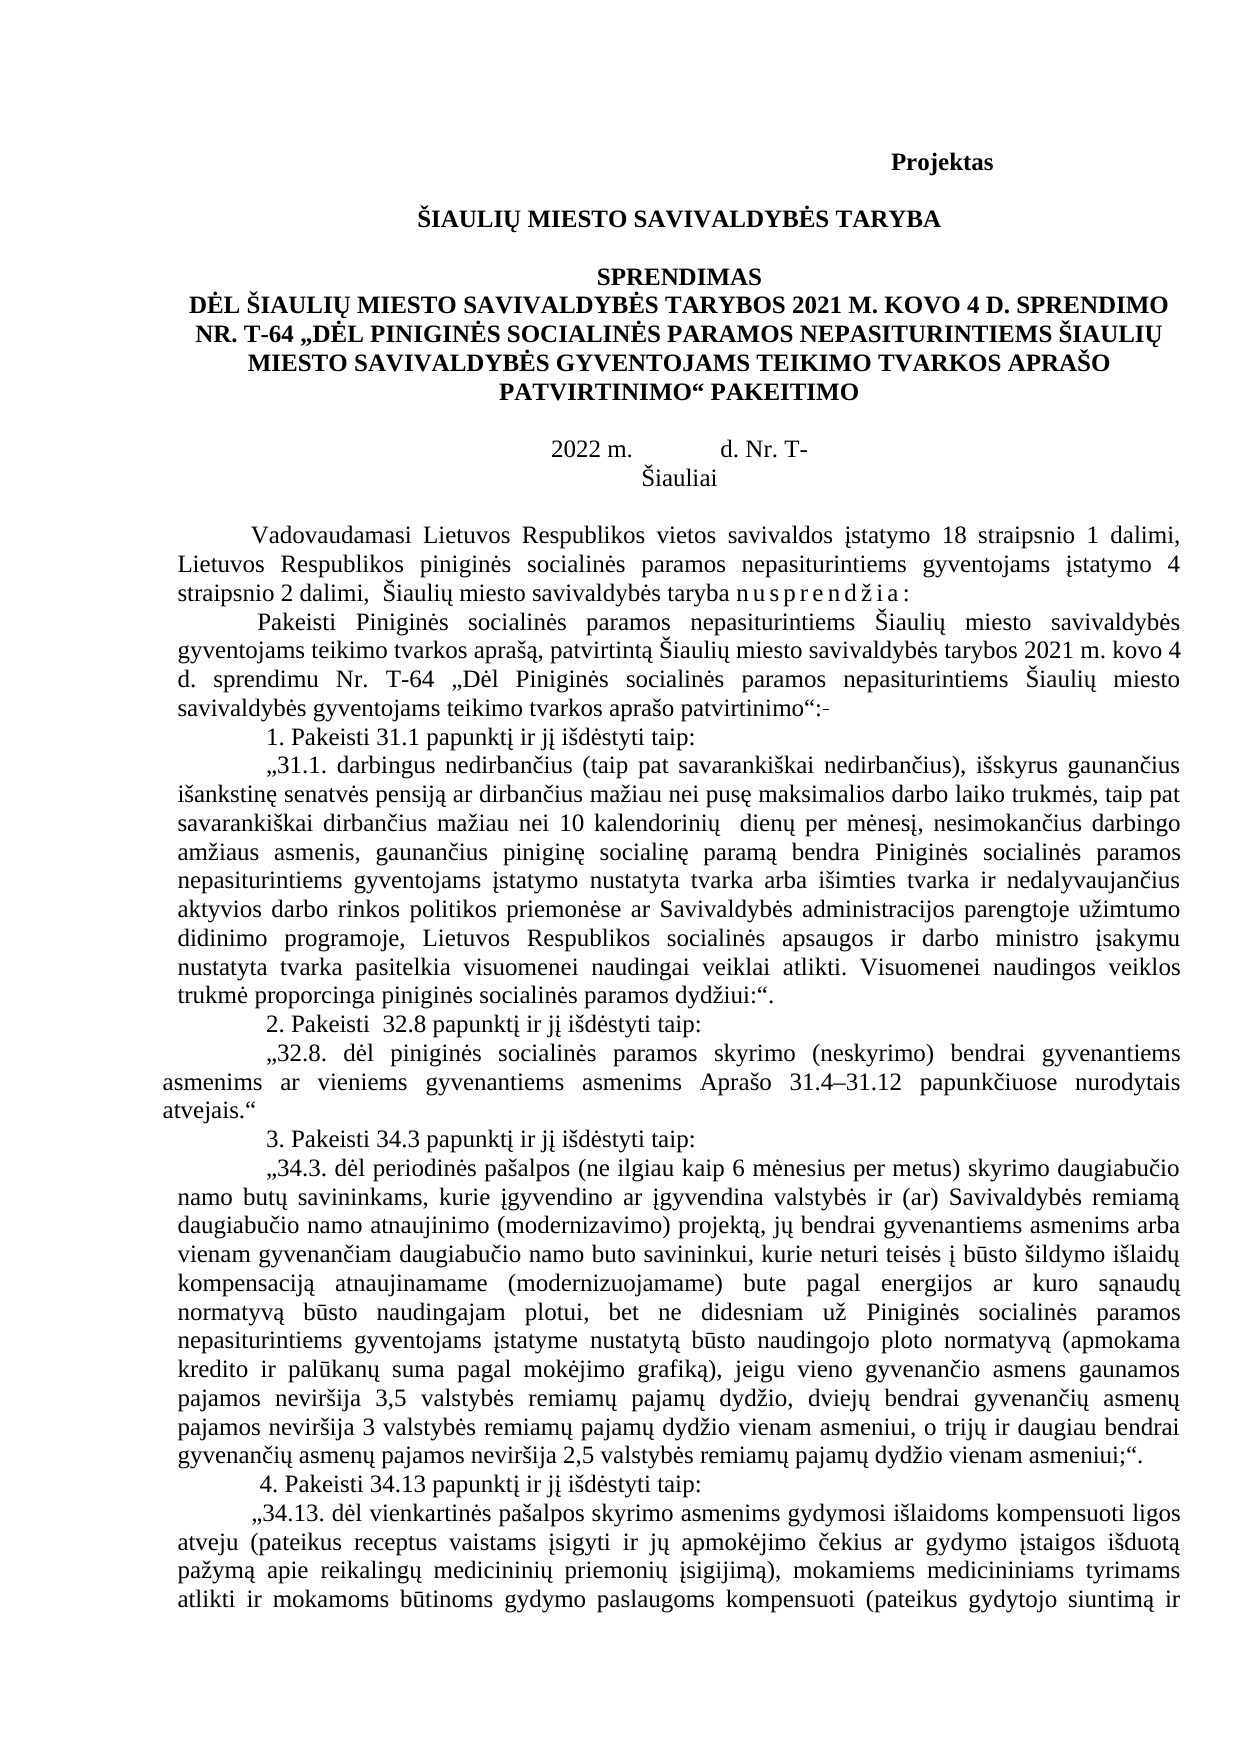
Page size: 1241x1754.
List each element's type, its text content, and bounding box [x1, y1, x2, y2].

text „34.13. dėl vienkartinės pašalpos skyrimo asmenims gydymosi išlaidoms kompensuoti ligos atveju (pateikus receptus vaistams įsigyti ir jų apmokėjimo čekius ar gydymo įstaigos išduotą pažymą apie reikalingų medicininių priemonių įsigijimą), mokamiems medicininiams tyrimams atlikti ir mokamoms būtinoms gydymo paslaugoms kompensuoti (pateikus gydytojo siuntimą ir [177, 1498, 1181, 1613]
text 2022 m. d. Nr. T- [177, 434, 1181, 463]
text Šiauliai [177, 463, 1181, 492]
text 1. Pakeisti 31.1 papunktį ir jį išdėstyti taip: [177, 722, 1181, 751]
text 3. Pakeisti 34.3 papunktį ir jį išdėstyti taip: [177, 1124, 1181, 1153]
text Pakeisti Piniginės socialinės paramos nepasiturintiems Šiaulių miesto savivaldybės gyventojams teikimo tvarkos aprašą, patvirtintą Šiaulių miesto savivaldybės tarybos 2021 m. kovo 4 d. sprendimu Nr. T-64 „Dėl Piniginės socialinės paramos nepasiturintiems Šiaulių miesto savivaldybės gyventojams teikimo tvarkos aprašo patvirtinimo“: [177, 607, 1181, 722]
text Projektas [177, 147, 1181, 176]
text „32.8. dėl piniginės socialinės paramos skyrimo (neskyrimo) bendrai gyvenantiems asmenims ar vieniems gyvenantiems asmenims Aprašo 31.4–31.12 papunkčiuose nurodytais atvejais.“ [162, 1038, 1181, 1124]
text Vadovaudamasi Lietuvos Respublikos vietos savivaldos įstatymo 18 straipsnio 1 dalimi, Lietuvos Respublikos piniginės socialinės paramos nepasiturintiems gyventojams įstatymo 4 straipsnio 2 dalimi, Šiaulių miesto savivaldybės taryba nusprendžia: [177, 521, 1181, 607]
text ŠIAULIŲ MIESTO SAVIVALDYBĖS TARYBA [177, 204, 1181, 233]
text „34.3. dėl periodinės pašalpos (ne ilgiau kaip 6 mėnesius per metus) skyrimo daugiabučio namo butų savininkams, kurie įgyvendino ar įgyvendina valstybės ir (ar) Savivaldybės remiamą daugiabučio namo atnaujinimo (modernizavimo) projektą, jų bendrai gyvenantiems asmenims arba vienam gyvenančiam daugiabučio namo buto savininkui, kurie neturi teisės į būsto šildymo išlaidų kompensaciją atnaujinamame (modernizuojamame) bute pagal energijos ar kuro sąnaudų normatyvą būsto naudingajam plotui, bet ne didesniam už Piniginės socialinės paramos nepasiturintiems gyventojams įstatyme nustatytą būsto naudingojo ploto normatyvą (apmokama kredito ir palūkanų suma pagal mokėjimo grafiką), jeigu vieno gyvenančio asmens gaunamos pajamos neviršija 3,5 valstybės remiamų pajamų dydžio, dviejų bendrai gyvenančių asmenų pajamos neviršija 3 valstybės remiamų pajamų dydžio vienam asmeniui, o trijų ir daugiau bendrai gyvenančių asmenų pajamos neviršija 2,5 valstybės remiamų pajamų dydžio vienam asmeniui;“. [177, 1153, 1181, 1469]
text 2. Pakeisti 32.8 papunktį ir jį išdėstyti taip: [266, 1009, 1181, 1038]
text „31.1. darbingus nedirbančius (taip pat savarankiškai nedirbančius), išskyrus gaunančius išankstinę senatvės pensiją ar dirbančius mažiau nei pusę maksimalios darbo laiko trukmės, taip pat savarankiškai dirbančius mažiau nei 10 kalendorinių dienų per mėnesį, nesimokančius darbingo amžiaus asmenis, gaunančius piniginę socialinę paramą bendra Piniginės socialinės paramos nepasiturintiems gyventojams įstatymo nustatyta tvarka arba išimties tvarka ir nedalyvaujančius aktyvios darbo rinkos politikos priemonėse ar Savivaldybės administracijos parengtoje užimtumo didinimo programoje, Lietuvos Respublikos socialinės apsaugos ir darbo ministro įsakymu nustatyta tvarka pasitelkia visuomenei naudingai veiklai atlikti. Visuomenei naudingos veiklos trukmė proporcinga piniginės socialinės paramos dydžiui:“. [177, 751, 1181, 1009]
text SPRENDIMAS [177, 262, 1181, 291]
text 4. Pakeisti 34.13 papunktį ir jį išdėstyti taip: [162, 1469, 1181, 1498]
text DĖL ŠIAULIŲ MIESTO SAVIVALDYBĖS TARYBOS 2021 M. KOVO 4 D. SPRENDIMO NR. T-64 „DĖL PINIGINĖS SOCIALINĖS PARAMOS NEPASITURINTIEMS ŠIAULIŲ MIESTO SAVIVALDYBĖS GYVENTOJAMS TEIKIMO TVARKOS APRAŠO PATVIRTINIMO“ PAKEITIMO [177, 291, 1181, 406]
